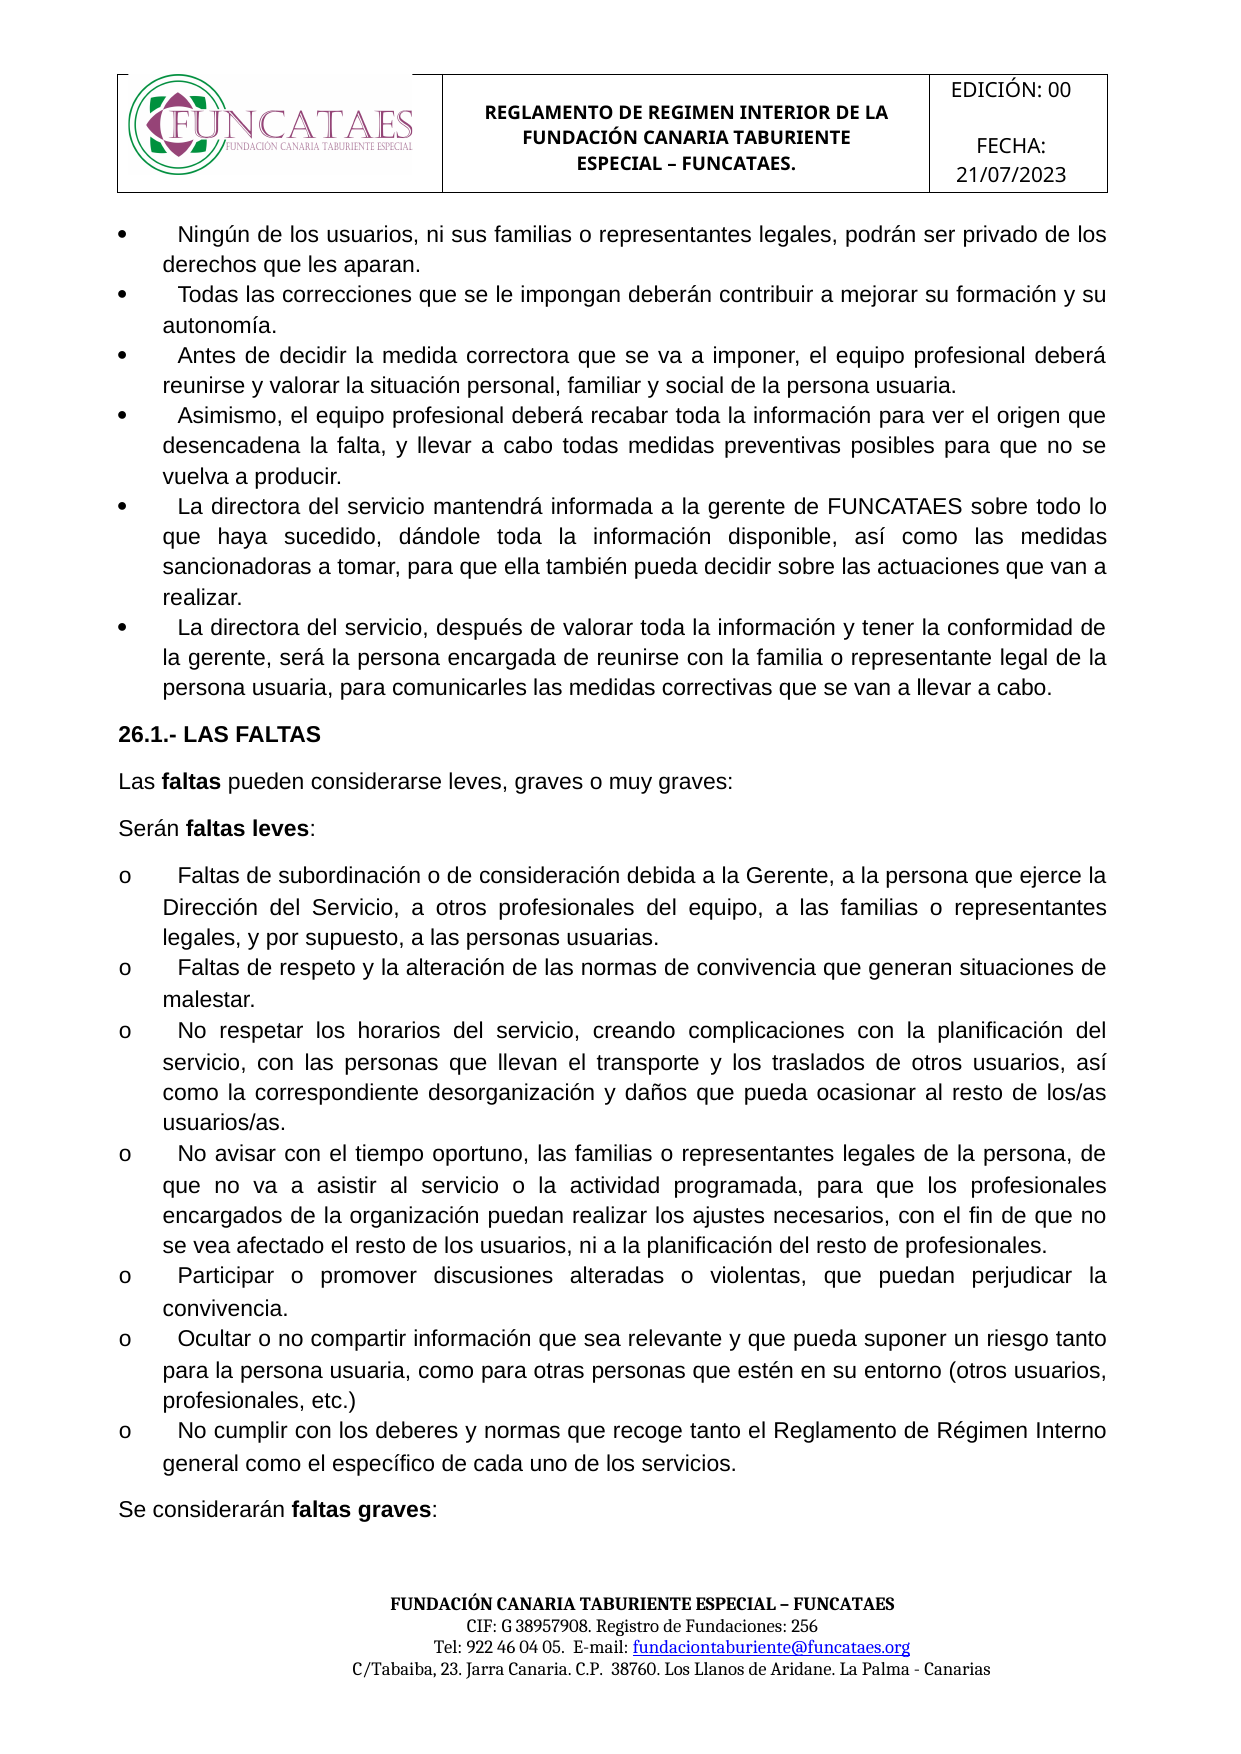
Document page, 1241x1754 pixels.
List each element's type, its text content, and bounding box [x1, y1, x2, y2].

list Asimismo, el equipo profesional deberá recabar toda la información para ver el origen que desencadena la falta, y llevar a cabo todas medidas preventivas posibles para que no se vuelva a producir. [118, 402, 1107, 489]
text Serán faltas leves: [118, 815, 1107, 841]
list Antes de decidir la medida correctora que se va a imponer, el equipo profesional deberá reunirse y valorar la situación personal, familiar y social de la persona usuaria. [118, 342, 1107, 398]
list No respetar los horarios del servicio, creando complicaciones con la planificación del servicio, con las personas que llevan el transporte y los traslados de otros usuarios, así como la correspondiente desorganización y daños que pueda ocasionar al resto de los/as usuarios/as. [118, 1017, 1107, 1136]
text Las faltas pueden considerarse leves, graves o muy graves: [118, 768, 1107, 794]
list Faltas de respeto y la alteración de las normas de convivencia que generan situaciones de malestar. [118, 954, 1107, 1013]
list La directora del servicio, después de valorar toda la información y tener la conformidad de la gerente, será la persona encargada de reunirse con la familia o representante legal de la persona usuaria, para comunicarles las medidas correctivas que se van a llevar a cabo. [118, 614, 1107, 701]
text 26.1.- LAS FALTAS [118, 721, 1107, 747]
list Ocultar o no compartir información que sea relevante y que pueda suponer un riesgo tanto para la persona usuaria, como para otras personas que estén en su entorno (otros usuarios, profesionales, etc.) [118, 1325, 1107, 1413]
list La directora del servicio mantendrá informada a la gerente de FUNCATAES sobre todo lo que haya sucedido, dándole toda la información disponible, así como las medidas sancionadoras a tomar, para que ella también pueda decidir sobre las actuaciones que van a realizar. [118, 493, 1107, 610]
list Participar o promover discusiones alteradas o violentas, que puedan perjudicar la convivencia. [118, 1262, 1107, 1321]
list No cumplir con los deberes y normas que recoge tanto el Reglamento de Régimen Interno general como el específico de cada uno de los servicios. [118, 1417, 1107, 1476]
text Se considerarán faltas graves: [118, 1496, 1107, 1523]
list Ningún de los usuarios, ni sus familias o representantes legales, podrán ser privado de los derechos que les aparan. [118, 221, 1107, 278]
list No avisar con el tiempo oportuno, las familias o representantes legales de la persona, de que no va a asistir al servicio o la actividad programada, para que los profesionales encargados de la organización puedan realizar los ajustes necesarios, con el fin de que no se vea afectado el resto de los usuarios, ni a la planificación del resto de profesionales. [118, 1139, 1107, 1258]
list Todas las correcciones que se le impongan deberán contribuir a mejorar su formación y su autonomía. [118, 281, 1107, 338]
list Faltas de subordinación o de consideración debida a la Gerente, a la persona que ejerce la Dirección del Servicio, a otros profesionales del equipo, a las familias o representantes legales, y por supuesto, a las personas usuarias. [118, 862, 1107, 950]
